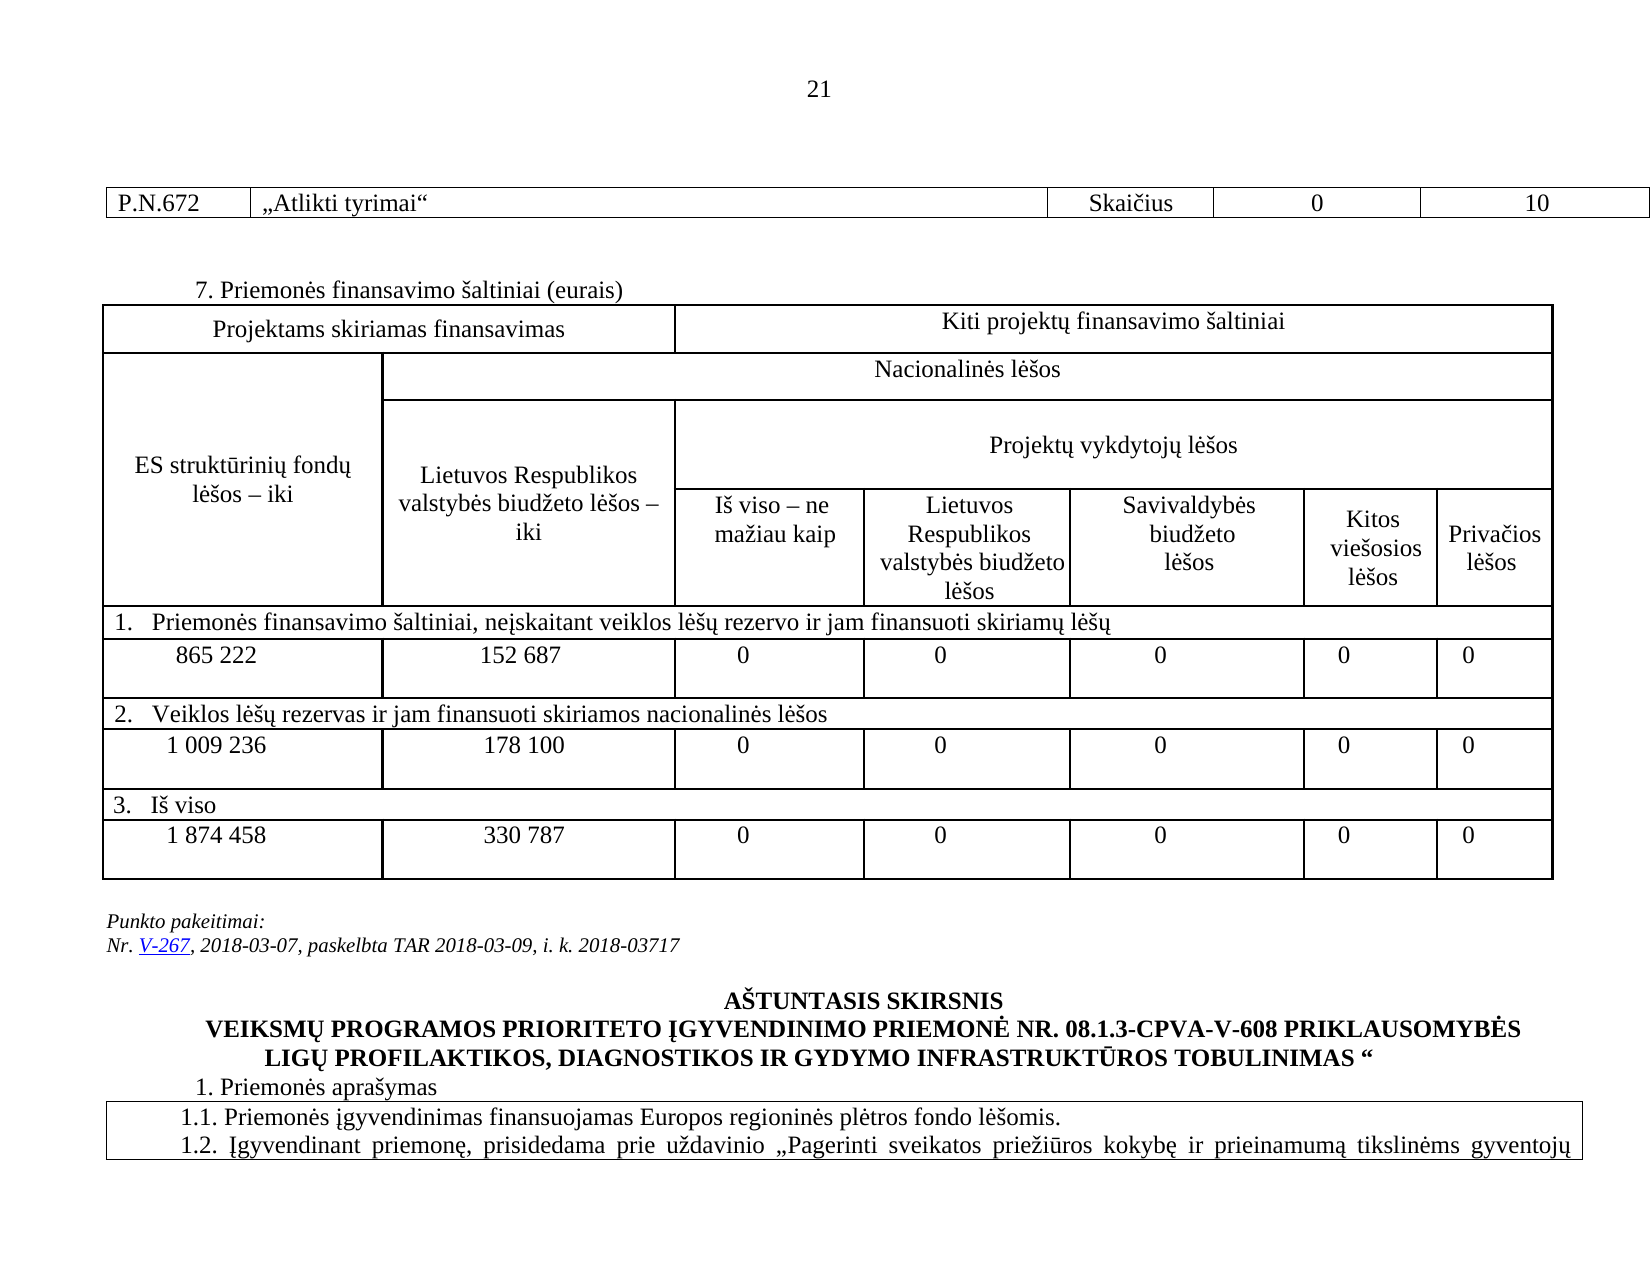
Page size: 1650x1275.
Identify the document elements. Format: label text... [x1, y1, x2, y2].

table_cell „Atlikti tyrimai“ [251, 188, 1047, 217]
table_cell 0 [1305, 730, 1436, 788]
table_cell 0 [1305, 821, 1436, 878]
table_cell Lietuvos Respublikos valstybės biudžeto lėšos [865, 490, 1069, 605]
table_header Kiti projektų finansavimo šaltiniai [676, 306, 1551, 352]
table_cell Savivaldybės biudžeto lėšos [1071, 490, 1303, 605]
table_cell 152 687 [384, 640, 674, 697]
text AŠTUNTASIS SKIRSNIS [106, 986, 1532, 1014]
table_cell 0 [865, 730, 1069, 788]
table_header Projektams skiriamas finansavimas [104, 306, 674, 352]
table_cell 0 [676, 640, 863, 697]
text VEIKSMŲ PROGRAMOS PRIORITETO ĮGYVENDINIMO PRIEMONĖ NR. 08.1.3-CPVA-V-608 PRIKLAUSOMYBĖS LIGŲ PROFILAKTIKOS, DIAGNOSTIKOS IR GYDYMO INFRASTRUKTŪROS TOBULINIMAS “ [106, 1014, 1532, 1072]
table_cell Nacionalinės lėšos [384, 354, 1551, 399]
table_cell 865 222 [104, 640, 381, 697]
table_cell 0 [1305, 640, 1436, 697]
table_cell 0 [676, 730, 863, 788]
table_cell 0 [1438, 821, 1551, 878]
table_cell 0 [676, 821, 863, 878]
table_cell 0 [1438, 730, 1551, 788]
text Punkto pakeitimai: [106, 909, 1532, 933]
table_cell 1 874 458 [104, 821, 381, 878]
text 1. Priemonės aprašymas [106, 1072, 1506, 1101]
table_cell Kitos viešosios lėšos [1305, 490, 1436, 605]
table_cell Iš viso – ne mažiau kaip [676, 490, 863, 605]
table_cell Projektų vykdytojų lėšos [676, 401, 1551, 488]
text Nr. V-267, 2018-03-07, paskelbta TAR 2018-03-09, i. k. 2018-03717 [106, 933, 1532, 957]
table_cell ES struktūrinių fondų lėšos – iki [104, 354, 381, 605]
table_cell 0 [1214, 188, 1420, 217]
table_cell Lietuvos Respublikos valstybės biudžeto lėšos – iki [384, 401, 674, 605]
table_cell 330 787 [384, 821, 674, 878]
table_cell 178 100 [384, 730, 674, 788]
table_cell 0 [1071, 640, 1303, 697]
text 7. Priemonės finansavimo šaltiniai (eurais) [195, 276, 1532, 304]
table_cell 0 [1071, 821, 1303, 878]
table_cell 3. Iš viso [104, 790, 1551, 818]
table_cell Privačios lėšos [1438, 490, 1551, 605]
table_cell 2. Veiklos lėšų rezervas ir jam finansuoti skiriamos nacionalinės lėšos [104, 699, 1551, 728]
table_cell 0 [865, 821, 1069, 878]
table_cell 0 [865, 640, 1069, 697]
table_cell 1 009 236 [104, 730, 381, 788]
table_cell 1. Priemonės finansavimo šaltiniai, neįskaitant veiklos lėšų rezervo ir jam finansuoti skiriamų lėšų [104, 607, 1551, 638]
table_header 1.1. Priemonės įgyvendinimas finansuojamas Europos regioninės plėtros fondo lėšomis. 1.2. Įgyvendinant priemonę, prisidedama prie uždavinio „Pagerinti sveikatos priežiūros kokybę ir prieinamumą tikslinėms gyventojų [107, 1102, 1582, 1159]
table_cell 0 [1071, 730, 1303, 788]
table_cell Skaičius [1048, 188, 1213, 217]
table_cell 0 [1438, 640, 1551, 697]
table_cell 10 [1421, 188, 1649, 217]
table_cell P.N.672 [107, 188, 250, 217]
